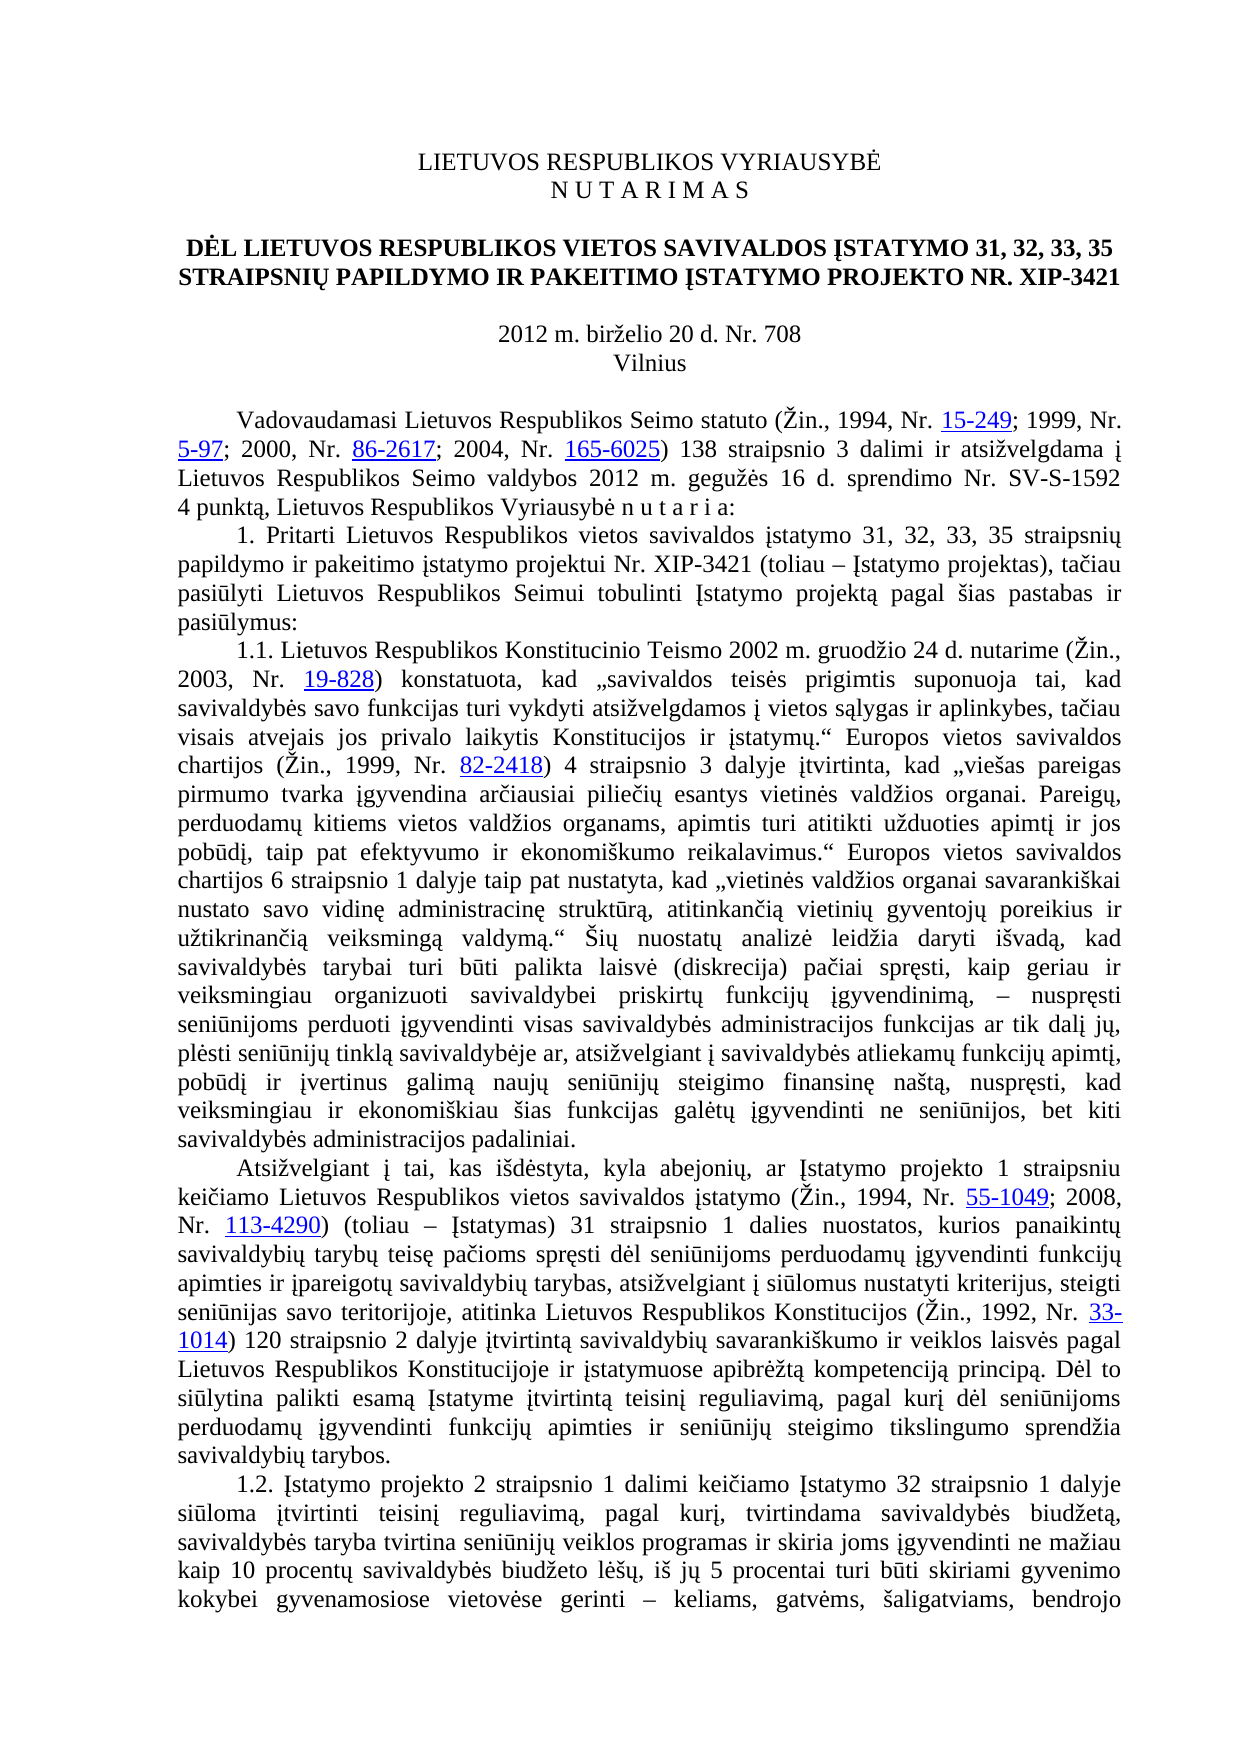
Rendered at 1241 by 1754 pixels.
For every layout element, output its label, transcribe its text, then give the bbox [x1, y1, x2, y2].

text 1. Pritarti Lietuvos Respublikos vietos savivaldos įstatymo 31, 32, 33, 35 straipsnių papildymo ir pakeitimo įstatymo projektui Nr. XIP-3421 (toliau – Įstatymo projektas), tačiau pasiūlyti Lietuvos Respublikos Seimui tobulinti Įstatymo projektą pagal šias pastabas ir pasiūlymus: [177, 521, 1122, 636]
text Vilnius [177, 348, 1122, 377]
text 1.2. Įstatymo projekto 2 straipsnio 1 dalimi keičiamo Įstatymo 32 straipsnio 1 dalyje siūloma įtvirtinti teisinį reguliavimą, pagal kurį, tvirtindama savivaldybės biudžetą, savivaldybės taryba tvirtina seniūnijų veiklos programas ir skiria joms įgyvendinti ne mažiau kaip 10 procentų savivaldybės biudžeto lėšų, iš jų 5 procentai turi būti skiriami gyvenimo kokybei gyvenamosiose vietovėse gerinti – keliams, gatvėms, šaligatviams, bendrojo [177, 1469, 1122, 1613]
text NUTARIMAS [177, 176, 1122, 204]
text Lietuvos Respublikos Vyriausybė [177, 147, 1122, 176]
text Vadovaudamasi Lietuvos Respublikos Seimo statuto (Žin., 1994, Nr. 15-249; 1999, Nr. 5-97; 2000, Nr. 86-2617; 2004, Nr. 165-6025) 138 straipsnio 3 dalimi ir atsižvelgdama į Lietuvos Respublikos Seimo valdybos 2012 m. gegužės 16 d. sprendimo Nr. SV-S-1592 4 punktą, Lietuvos Respublikos Vyriausybė n u t a r i a: [177, 406, 1122, 521]
text 1.1. Lietuvos Respublikos Konstitucinio Teismo 2002 m. gruodžio 24 d. nutarime (Žin., 2003, Nr. 19-828) konstatuota, kad „savivaldos teisės prigimtis suponuoja tai, kad savivaldybės savo funkcijas turi vykdyti atsižvelgdamos į vietos sąlygas ir aplinkybes, tačiau visais atvejais jos privalo laikytis Konstitucijos ir įstatymų.“ Europos vietos savivaldos chartijos (Žin., 1999, Nr. 82-2418) 4 straipsnio 3 dalyje įtvirtinta, kad „viešas pareigas pirmumo tvarka įgyvendina arčiausiai piliečių esantys vietinės valdžios organai. Pareigų, perduodamų kitiems vietos valdžios organams, apimtis turi atitikti užduoties apimtį ir jos pobūdį, taip pat efektyvumo ir ekonomiškumo reikalavimus.“ Europos vietos savivaldos chartijos 6 straipsnio 1 dalyje taip pat nustatyta, kad „vietinės valdžios organai savarankiškai nustato savo vidinę administracinę struktūrą, atitinkančią vietinių gyventojų poreikius ir užtikrinančią veiksmingą valdymą.“ Šių nuostatų analizė leidžia daryti išvadą, kad savivaldybės tarybai turi būti palikta laisvė (diskrecija) pačiai spręsti, kaip geriau ir veiksmingiau organizuoti savivaldybei priskirtų funkcijų įgyvendinimą, – nuspręsti seniūnijoms perduoti įgyvendinti visas savivaldybės administracijos funkcijas ar tik dalį jų, plėsti seniūnijų tinklą savivaldybėje ar, atsižvelgiant į savivaldybės atliekamų funkcijų apimtį, pobūdį ir įvertinus galimą naujų seniūnijų steigimo finansinę naštą, nuspręsti, kad veiksmingiau ir ekonomiškiau šias funkcijas galėtų įgyvendinti ne seniūnijos, bet kiti savivaldybės administracijos padaliniai. [177, 636, 1122, 1153]
text 2012 m. birželio 20 d. Nr. 708 [177, 319, 1122, 348]
text DĖL LIETUVOS RESPUBLIKOS VIETOS SAVIVALDOS ĮSTATYMO 31, 32, 33, 35 STRAIPSNIŲ PAPILDYMO IR PAKEITIMO ĮSTATYMO PROJEKTO NR. XIP-3421 [177, 233, 1122, 291]
text Atsižvelgiant į tai, kas išdėstyta, kyla abejonių, ar Įstatymo projekto 1 straipsniu keičiamo Lietuvos Respublikos vietos savivaldos įstatymo (Žin., 1994, Nr. 55-1049; 2008, Nr. 113-4290) (toliau – Įstatymas) 31 straipsnio 1 dalies nuostatos, kurios panaikintų savivaldybių tarybų teisę pačioms spręsti dėl seniūnijoms perduodamų įgyvendinti funkcijų apimties ir įpareigotų savivaldybių tarybas, atsižvelgiant į siūlomus nustatyti kriterijus, steigti seniūnijas savo teritorijoje, atitinka Lietuvos Respublikos Konstitucijos (Žin., 1992, Nr. 33-1014) 120 straipsnio 2 dalyje įtvirtintą savivaldybių savarankiškumo ir veiklos laisvės pagal Lietuvos Respublikos Konstitucijoje ir įstatymuose apibrėžtą kompetenciją principą. Dėl to siūlytina palikti esamą Įstatyme įtvirtintą teisinį reguliavimą, pagal kurį dėl seniūnijoms perduodamų įgyvendinti funkcijų apimties ir seniūnijų steigimo tikslingumo sprendžia savivaldybių tarybos. [177, 1153, 1122, 1469]
